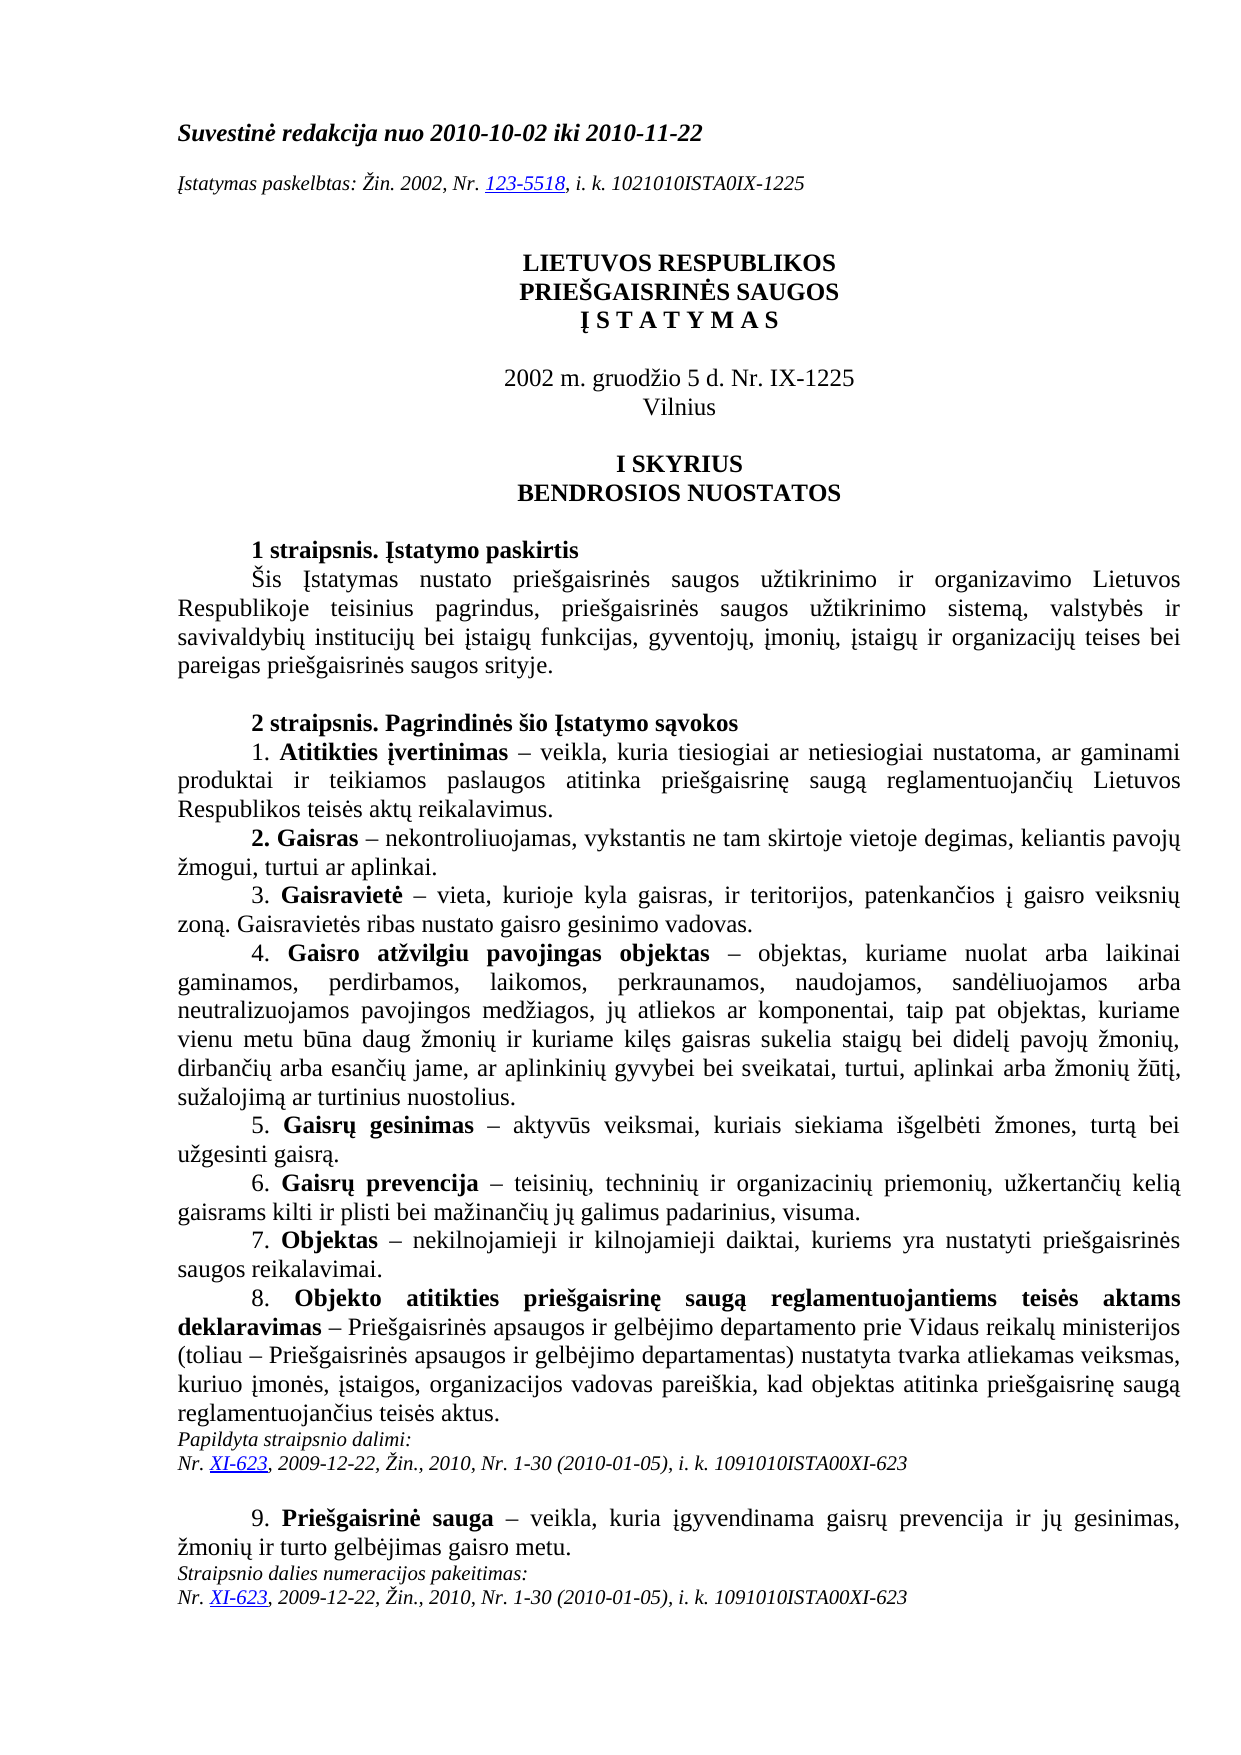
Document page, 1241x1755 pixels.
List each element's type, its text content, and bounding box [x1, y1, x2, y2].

text 2. Gaisras – nekontroliuojamas, vykstantis ne tam skirtoje vietoje degimas, keliantis pavojų žmogui, turtui ar aplinkai. [177, 823, 1181, 880]
text Vilnius [177, 392, 1181, 420]
text LIETUVOS RESPUBLIKOS [177, 248, 1181, 277]
text 7. Objektas – nekilnojamieji ir kilnojamieji daiktai, kuriems yra nustatyti priešgaisrinės saugos reikalavimai. [177, 1225, 1181, 1283]
text 1. Atitikties įvertinimas – veikla, kuria tiesiogiai ar netiesiogiai nustatoma, ar gaminami produktai ir teikiamos paslaugos atitinka priešgaisrinę saugą reglamentuojančių Lietuvos Respublikos teisės aktų reikalavimus. [177, 737, 1181, 823]
text I SKYRIUS [177, 449, 1181, 478]
text Suvestinė redakcija nuo 2010-10-02 iki 2010-11-22 [177, 118, 1181, 147]
text 4. Gaisro atžvilgiu pavojingas objektas – objektas, kuriame nuolat arba laikinai gaminamos, perdirbamos, laikomos, perkraunamos, naudojamos, sandėliuojamos arba neutralizuojamos pavojingos medžiagos, jų atliekos ar komponentai, taip pat objektas, kuriame vienu metu būna daug žmonių ir kuriame kilęs gaisras sukelia staigų bei didelį pavojų žmonių, dirbančių arba esančių jame, ar aplinkinių gyvybei bei sveikatai, turtui, aplinkai arba žmonių žūtį, sužalojimą ar turtinius nuostolius. [177, 938, 1181, 1110]
text 2 straipsnis. Pagrindinės šio Įstatymo sąvokos [177, 708, 1181, 737]
text Į S T A T Y M A S [177, 305, 1181, 334]
text PRIEŠGAISRINĖS SAUGOS [177, 277, 1181, 305]
text Nr. XI-623, 2009-12-22, Žin., 2010, Nr. 1-30 (2010-01-05), i. k. 1091010ISTA00XI-623 [177, 1585, 1181, 1609]
text 5. Gaisrų gesinimas – aktyvūs veiksmai, kuriais siekiama išgelbėti žmones, turtą bei užgesinti gaisrą. [177, 1110, 1181, 1168]
text Papildyta straipsnio dalimi: [177, 1427, 1181, 1451]
text 8. Objekto atitikties priešgaisrinę saugą reglamentuojantiems teisės aktams deklaravimas – Priešgaisrinės apsaugos ir gelbėjimo departamento prie Vidaus reikalų ministerijos (toliau – Priešgaisrinės apsaugos ir gelbėjimo departamentas) nustatyta tvarka atliekamas veiksmas, kuriuo įmonės, įstaigos, organizacijos vadovas pareiškia, kad objektas atitinka priešgaisrinę saugą reglamentuojančius teisės aktus. [177, 1283, 1181, 1427]
text Šis Įstatymas nustato priešgaisrinės saugos užtikrinimo ir organizavimo Lietuvos Respublikoje teisinius pagrindus, priešgaisrinės saugos užtikrinimo sistemą, valstybės ir savivaldybių institucijų bei įstaigų funkcijas, gyventojų, įmonių, įstaigų ir organizacijų teises bei pareigas priešgaisrinės saugos srityje. [177, 564, 1181, 679]
text 2002 m. gruodžio 5 d. Nr. IX-1225 [177, 363, 1181, 392]
text Įstatymas paskelbtas: Žin. 2002, Nr. 123-5518, i. k. 1021010ISTA0IX-1225 [177, 171, 1181, 195]
text 9. Priešgaisrinė sauga – veikla, kuria įgyvendinama gaisrų prevencija ir jų gesinimas, žmonių ir turto gelbėjimas gaisro metu. [177, 1503, 1181, 1561]
text 6. Gaisrų prevencija – teisinių, techninių ir organizacinių priemonių, užkertančių kelią gaisrams kilti ir plisti bei mažinančių jų galimus padarinius, visuma. [177, 1168, 1181, 1225]
text 3. Gaisravietė – vieta, kurioje kyla gaisras, ir teritorijos, patenkančios į gaisro veiksnių zoną. Gaisravietės ribas nustato gaisro gesinimo vadovas. [177, 880, 1181, 938]
text BENDROSIOS NUOSTATOS [177, 478, 1181, 507]
text Nr. XI-623, 2009-12-22, Žin., 2010, Nr. 1-30 (2010-01-05), i. k. 1091010ISTA00XI-623 [177, 1451, 1181, 1475]
text 1 straipsnis. Įstatymo paskirtis [177, 535, 1181, 564]
text Straipsnio dalies numeracijos pakeitimas: [177, 1561, 1181, 1585]
